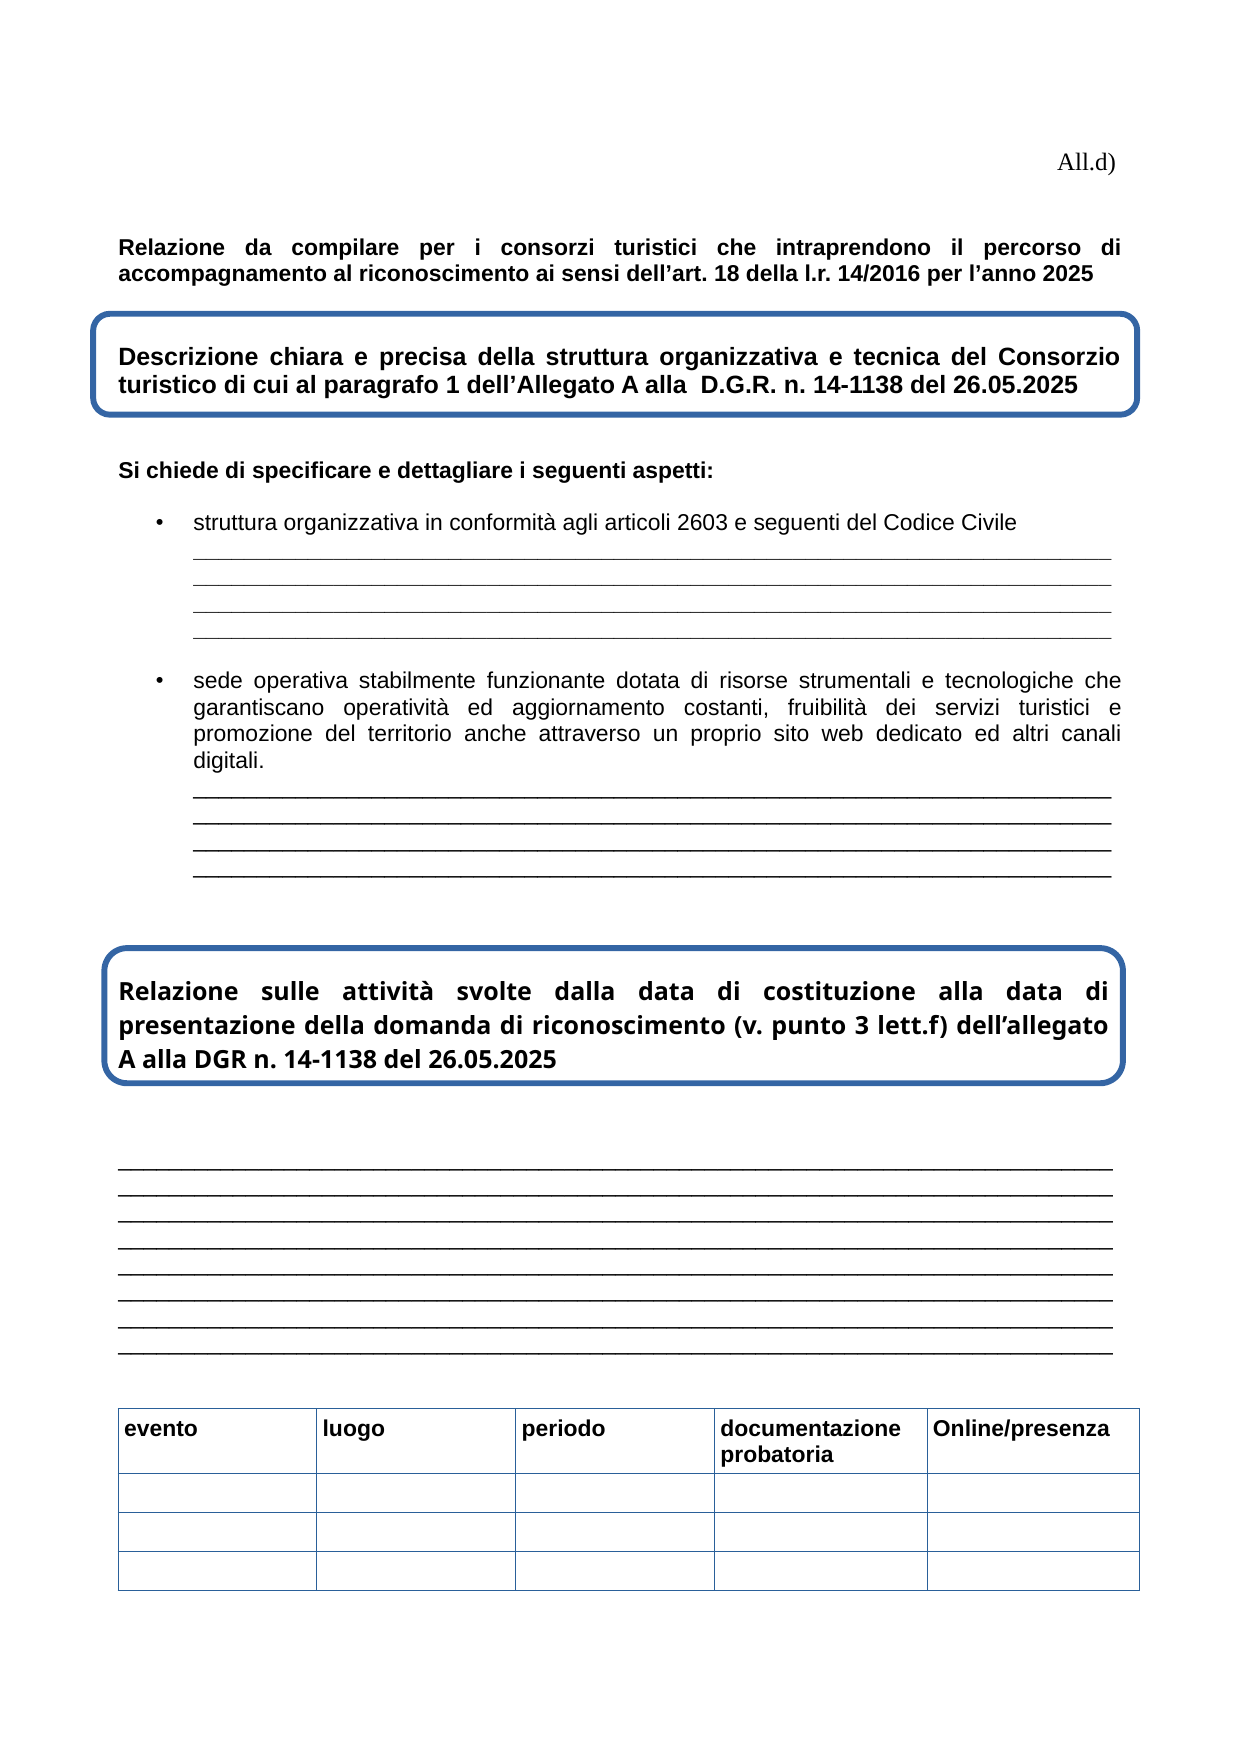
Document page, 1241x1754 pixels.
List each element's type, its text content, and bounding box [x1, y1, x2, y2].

table_cell [928, 1552, 1139, 1590]
table_cell [928, 1513, 1139, 1551]
list ________________________________________________________________________________________________________________________________________________________________________________________________________________________________________________________________________________________________ [156, 773, 1122, 878]
list Relazione sulle attività svolte dalla data di costituzione alla data di presentazione della domanda di riconoscimento (v. punto 3 lett.f) dell’allegato A alla DGR n. 14-1138 del 26.05.2025 [108, 973, 1110, 1076]
table_cell [715, 1513, 927, 1551]
table_cell [928, 1474, 1139, 1512]
list sede operativa stabilmente funzionante dotata di risorse strumentali e tecnologiche che garantiscano operatività ed aggiornamento costanti, fruibilità dei servizi turistici e promozione del territorio anche attraverso un proprio sito web dedicato ed altri canali digitali. [156, 667, 1122, 773]
table_cell [119, 1552, 316, 1590]
table_cell [317, 1552, 515, 1590]
table_header evento [119, 1409, 316, 1473]
table_header luogo [317, 1409, 515, 1473]
text ________________________________________________________________________________________________________________________________________________________________________________________________________________________________________________________________________________________________________________________________________________________________________________________________________________________________________________________________________________________________________________________________________________________________________________________________________________________________________________ [118, 1144, 1122, 1355]
table_cell [317, 1513, 515, 1551]
list struttura organizzativa in conformità agli articoli 2603 e seguenti del Codice Civile [156, 509, 1122, 536]
table_cell [119, 1474, 316, 1512]
table_cell [715, 1552, 927, 1590]
table_header documentazione probatoria [715, 1409, 927, 1473]
list ________________________________________________________________________________________________________________________________________________________________________________________________________________________________________________________________________________________________ [156, 536, 1122, 641]
text Descrizione chiara e precisa della struttura organizzativa e tecnica del Consorzio turistico di cui al paragrafo 1 dell’Allegato A alla D.G.R. n. 14-1138 del 26.05.2025 [118, 342, 1122, 399]
table_cell [516, 1474, 714, 1512]
text Relazione da compilare per i consorzi turistici che intraprendono il percorso di accompagnamento al riconoscimento ai sensi dell’art. 18 della l.r. 14/2016 per l’anno 2025 [118, 234, 1122, 287]
table_header periodo [516, 1409, 714, 1473]
table_cell [516, 1552, 714, 1590]
text Si chiede di specificare e dettagliare i seguenti aspetti: [118, 457, 1122, 483]
table_cell [317, 1474, 515, 1512]
table_cell [516, 1513, 714, 1551]
list [41, 973, 105, 1076]
table_cell [119, 1513, 316, 1551]
table_cell [715, 1474, 927, 1512]
table_header Online/presenza [928, 1409, 1139, 1473]
